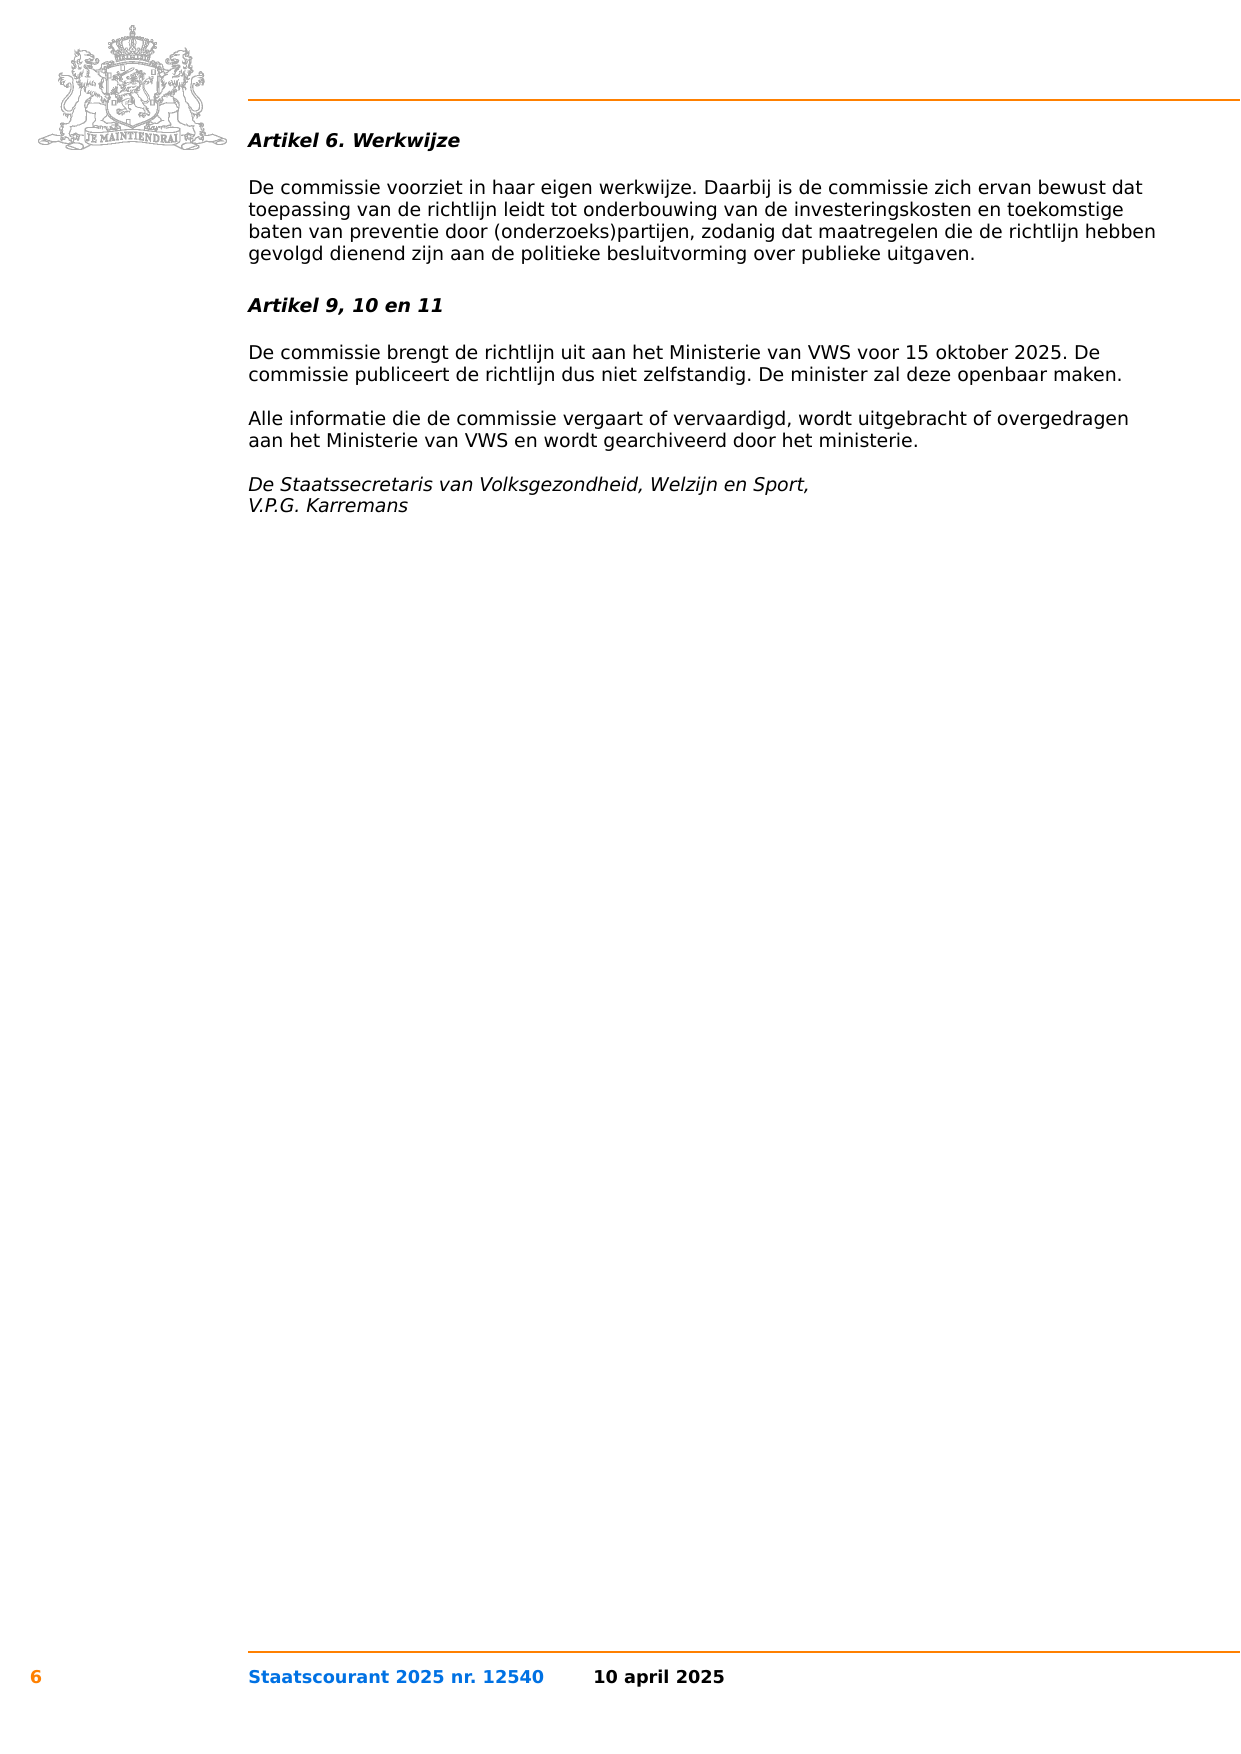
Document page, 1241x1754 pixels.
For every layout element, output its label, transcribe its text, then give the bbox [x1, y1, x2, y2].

text De Staatssecretaris van Volksgezondheid, Welzijn en Sport, V.P.G. Karremans [248, 473, 1163, 517]
picture [38, 25, 227, 150]
text De commissie brengt de richtlijn uit aan het Ministerie van VWS voor 15 oktober 2025. De commissie publiceert de richtlijn dus niet zelfstandig. De minister zal deze openbaar maken. [248, 342, 1163, 386]
subtitle Artikel 9, 10 en 11 [248, 295, 1163, 317]
text Alle informatie die de commissie vergaart of vervaardigd, wordt uitgebracht of overgedragen aan het Ministerie van VWS en wordt gearchiveerd door het ministerie. [248, 408, 1163, 452]
text De commissie voorziet in haar eigen werkwijze. Daarbij is de commissie zich ervan bewust dat toepassing van de richtlijn leidt tot onderbouwing van de investeringskosten en toekomstige baten van preventie door (onderzoeks)partijen, zodanig dat maatregelen die de richtlijn hebben gevolgd dienend zijn aan de politieke besluitvorming over publieke uitgaven. [248, 177, 1163, 265]
subtitle Artikel 6. Werkwijze [248, 130, 1163, 152]
